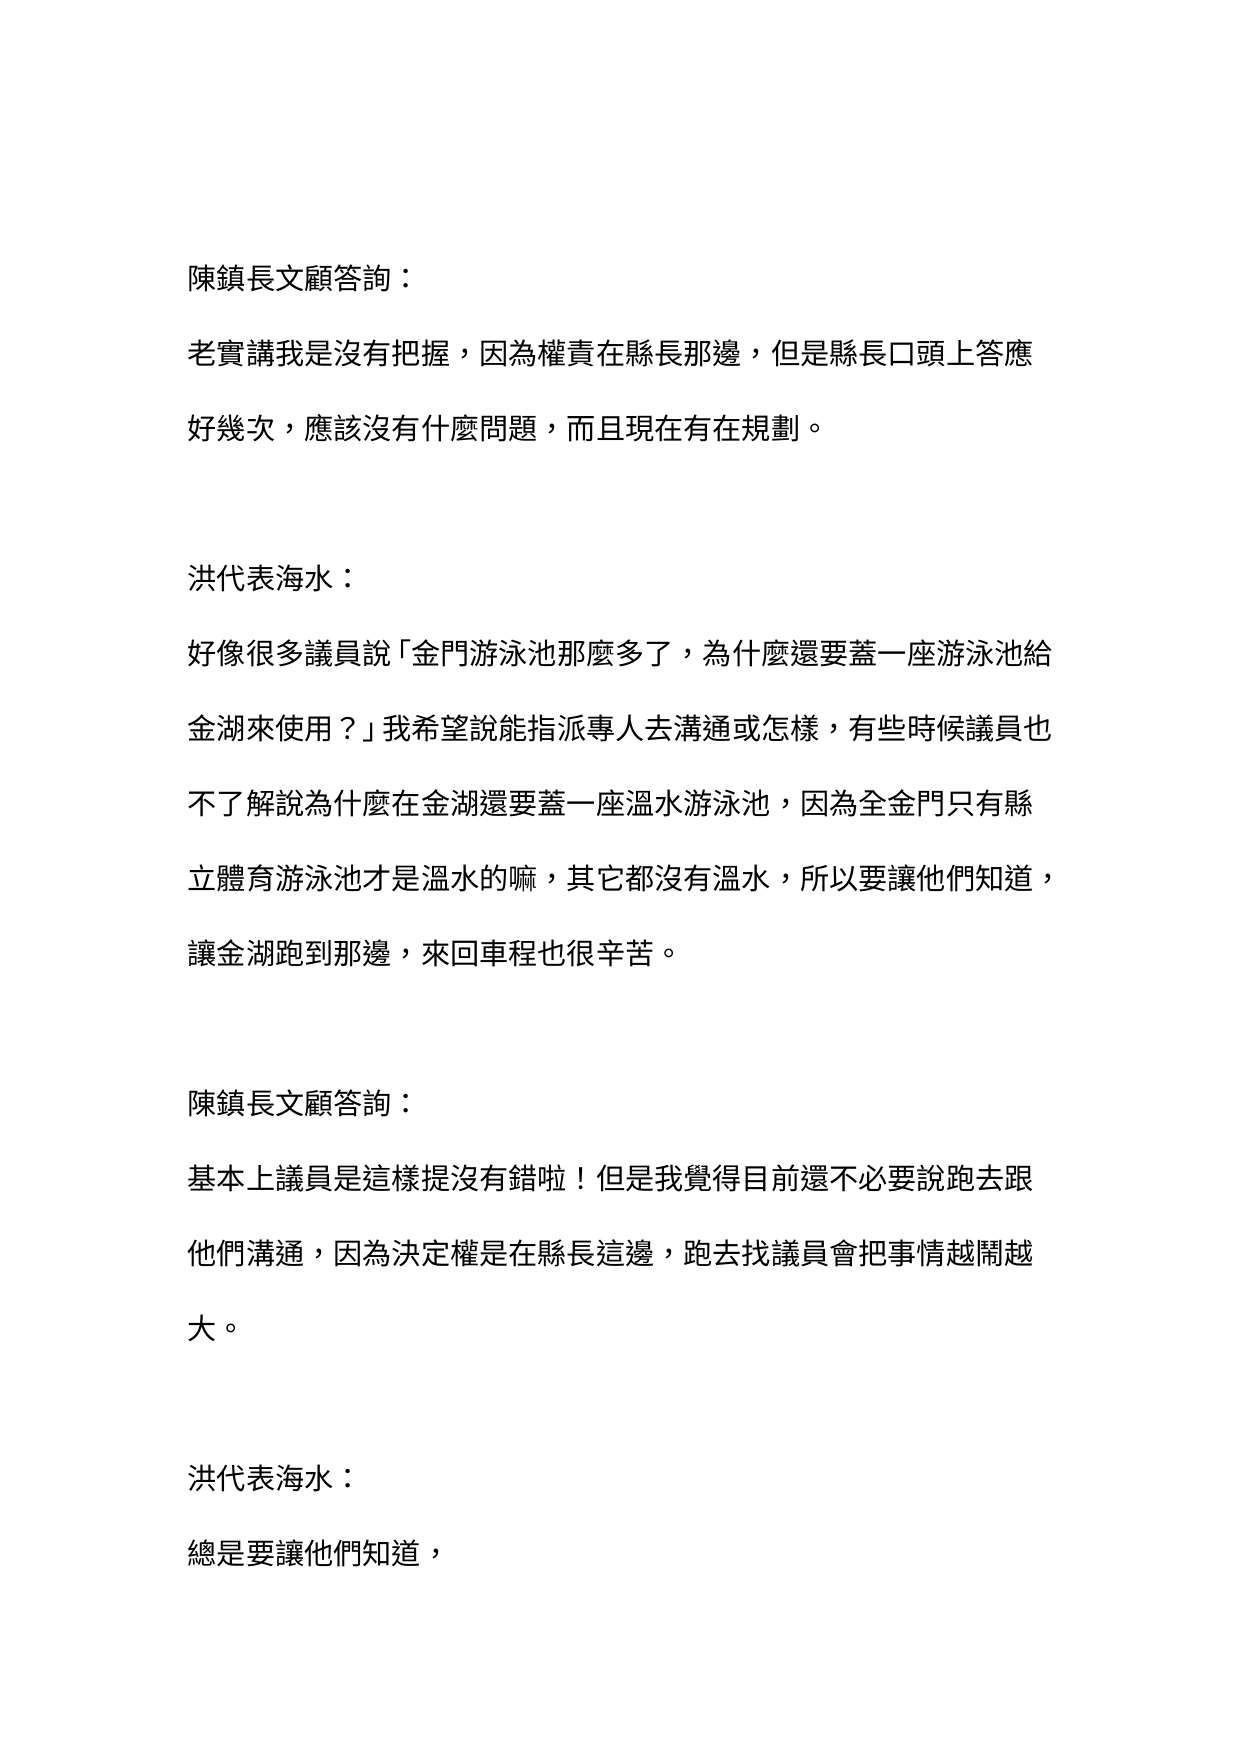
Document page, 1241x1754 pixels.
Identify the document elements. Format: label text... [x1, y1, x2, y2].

text 洪代表海水： [187, 1439, 1053, 1514]
text 陳鎮長文顧答詢： [187, 1064, 1053, 1139]
text 老實講我是沒有把握，因為權責在縣長那邊，但是縣長口頭上答應好幾次，應該沒有什麼問題，而且現在有在規劃。 [187, 314, 1053, 464]
text 基本上議員是這樣提沒有錯啦！但是我覺得目前還不必要說跑去跟他們溝通，因為決定權是在縣長這邊，跑去找議員會把事情越鬧越大。 [187, 1139, 1053, 1364]
text 好像很多議員說「金門游泳池那麼多了，為什麼還要蓋一座游泳池給金湖來使用？」我希望說能指派專人去溝通或怎樣，有些時候議員也不了解說為什麼在金湖還要蓋一座溫水游泳池，因為全金門只有縣立體育游泳池才是溫水的嘛，其它都沒有溫水，所以要讓他們知道，讓金湖跑到那邊，來回車程也很辛苦。 [187, 614, 1053, 989]
text 總是要讓他們知道， [187, 1514, 1053, 1589]
text 洪代表海水： [187, 539, 1053, 614]
text 陳鎮長文顧答詢： [187, 239, 1053, 314]
